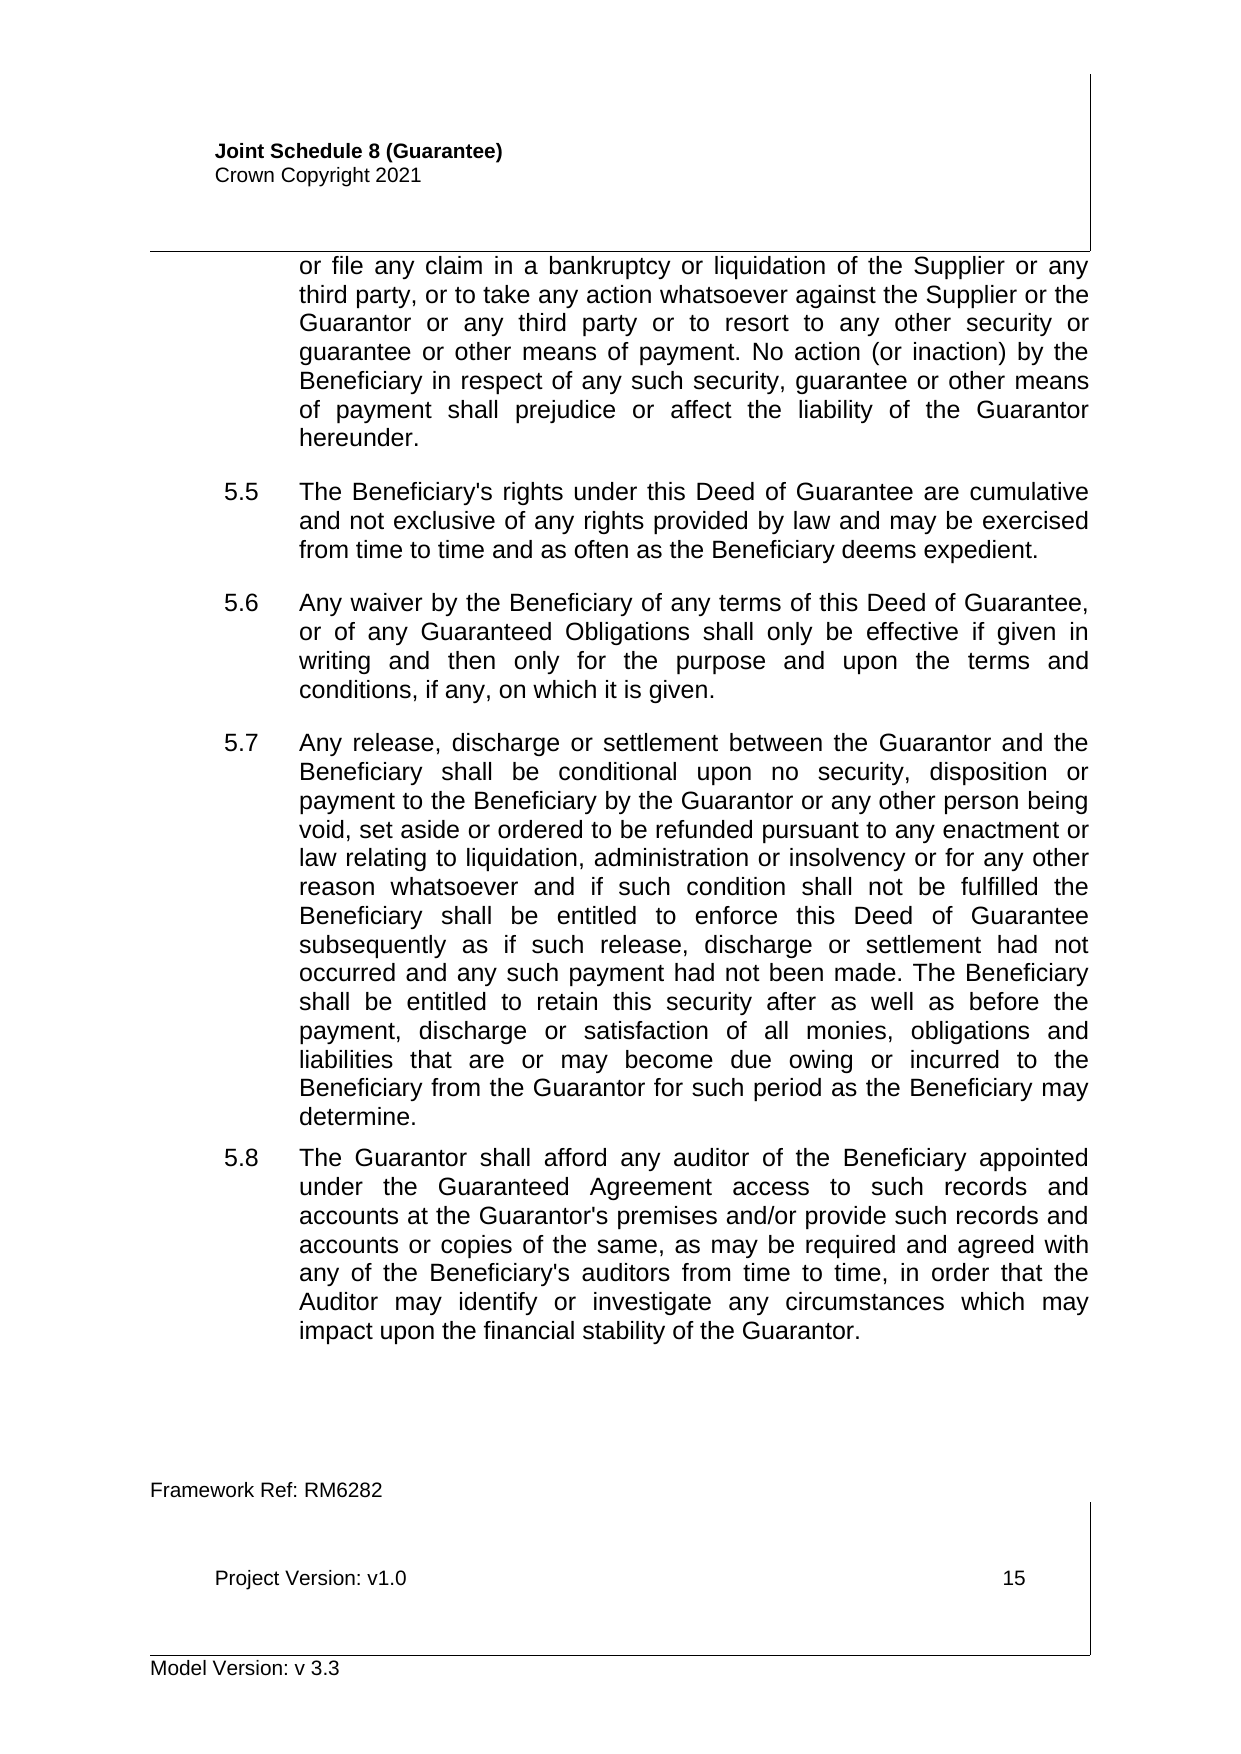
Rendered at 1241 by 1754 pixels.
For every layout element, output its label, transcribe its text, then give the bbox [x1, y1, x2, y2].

subtitle or file any claim in a bankruptcy or liquidation of the Supplier or any third party, or to take any action whatsoever against the Supplier or the Guarantor or any third party or to resort to any other security or guarantee or other means of payment. No action (or inaction) by the Beneficiary in respect of any such security, guarantee or other means of payment shall prejudice or affect the liability of the Guarantor hereunder. [224, 251, 1090, 452]
subtitle The Beneficiary's rights under this Deed of Guarantee are cumulative and not exclusive of any rights provided by law and may be exercised from time to time and as often as the Beneficiary deems expedient. [224, 477, 1090, 563]
subtitle Any release, discharge or settlement between the Guarantor and the Beneficiary shall be conditional upon no security, disposition or payment to the Beneficiary by the Guarantor or any other person being void, set aside or ordered to be refunded pursuant to any enactment or law relating to liquidation, administration or insolvency or for any other reason whatsoever and if such condition shall not be fulfilled the Beneficiary shall be entitled to enforce this Deed of Guarantee subsequently as if such release, discharge or settlement had not occurred and any such payment had not been made. The Beneficiary shall be entitled to retain this security after as well as before the payment, discharge or satisfaction of all monies, obligations and liabilities that are or may become due owing or incurred to the Beneficiary from the Guarantor for such period as the Beneficiary may determine. [224, 728, 1090, 1131]
subtitle Any waiver by the Beneficiary of any terms of this Deed of Guarantee, or of any Guaranteed Obligations shall only be effective if given in writing and then only for the purpose and upon the terms and conditions, if any, on which it is given. [224, 588, 1090, 703]
list The Guarantor shall afford any auditor of the Beneficiary appointed under the Guaranteed Agreement access to such records and accounts at the Guarantor's premises and/or provide such records and accounts or copies of the same, as may be required and agreed with any of the Beneficiary's auditors from time to time, in order that the Auditor may identify or investigate any circumstances which may impact upon the financial stability of the Guarantor. [224, 1143, 1090, 1345]
